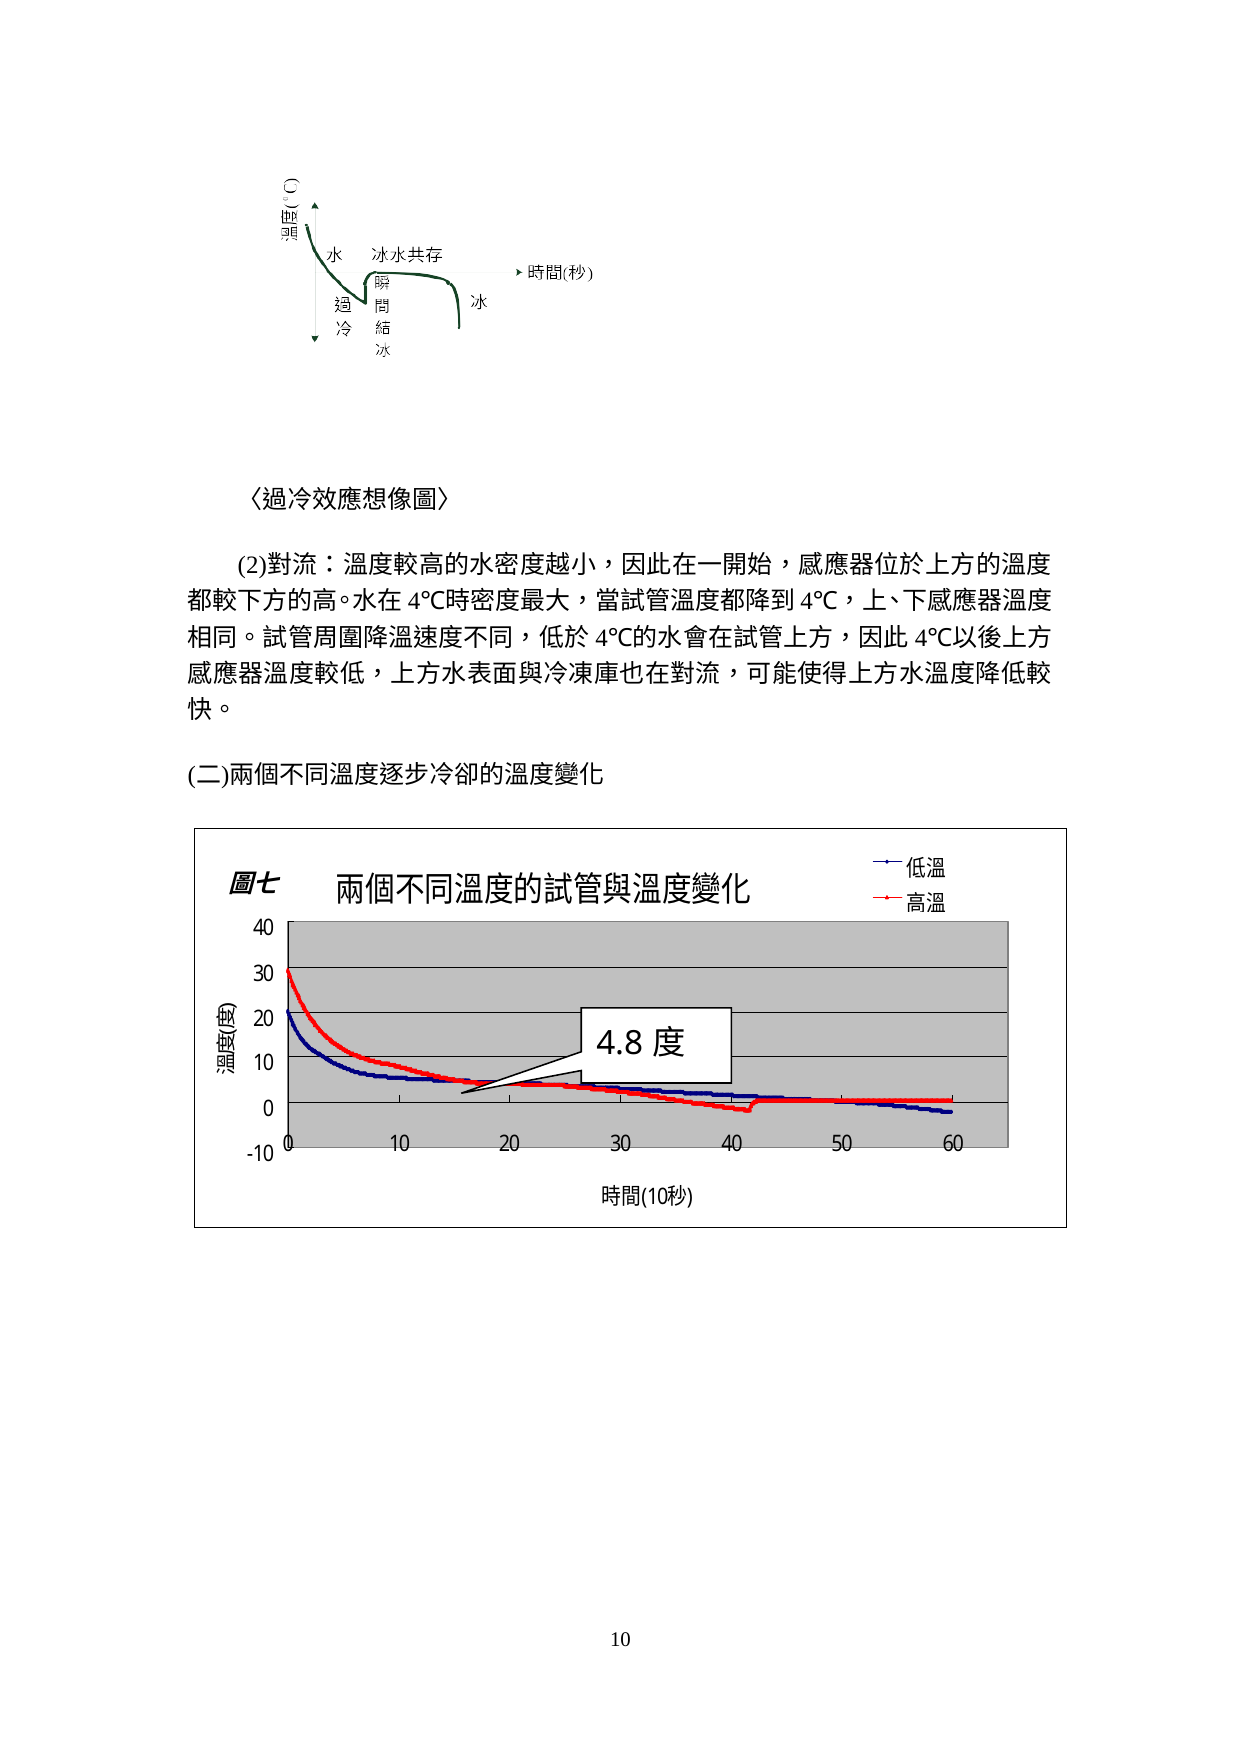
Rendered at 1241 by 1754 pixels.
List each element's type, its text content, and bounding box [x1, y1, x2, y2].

text (2)對流：溫度較高的水密度越小，因此在一開始，感應器位於上方的溫度都較下方的高。水在4℃時密度最大，當試管溫度都降到4℃，上、下感應器溫度相同。試管周圍降溫速度不同，低於4℃的水會在試管上方，因此4℃以後上方感應器溫度較低，上方水表面與冷凍庫也在對流，可能使得上方水溫度降低較快。 [187, 544, 1053, 726]
text 圖七 [221, 863, 285, 900]
text (二)兩個不同溫度逐步冷卻的溫度變化 [187, 755, 1053, 791]
text 〈過冷效應想像圖〉 [187, 479, 1053, 515]
